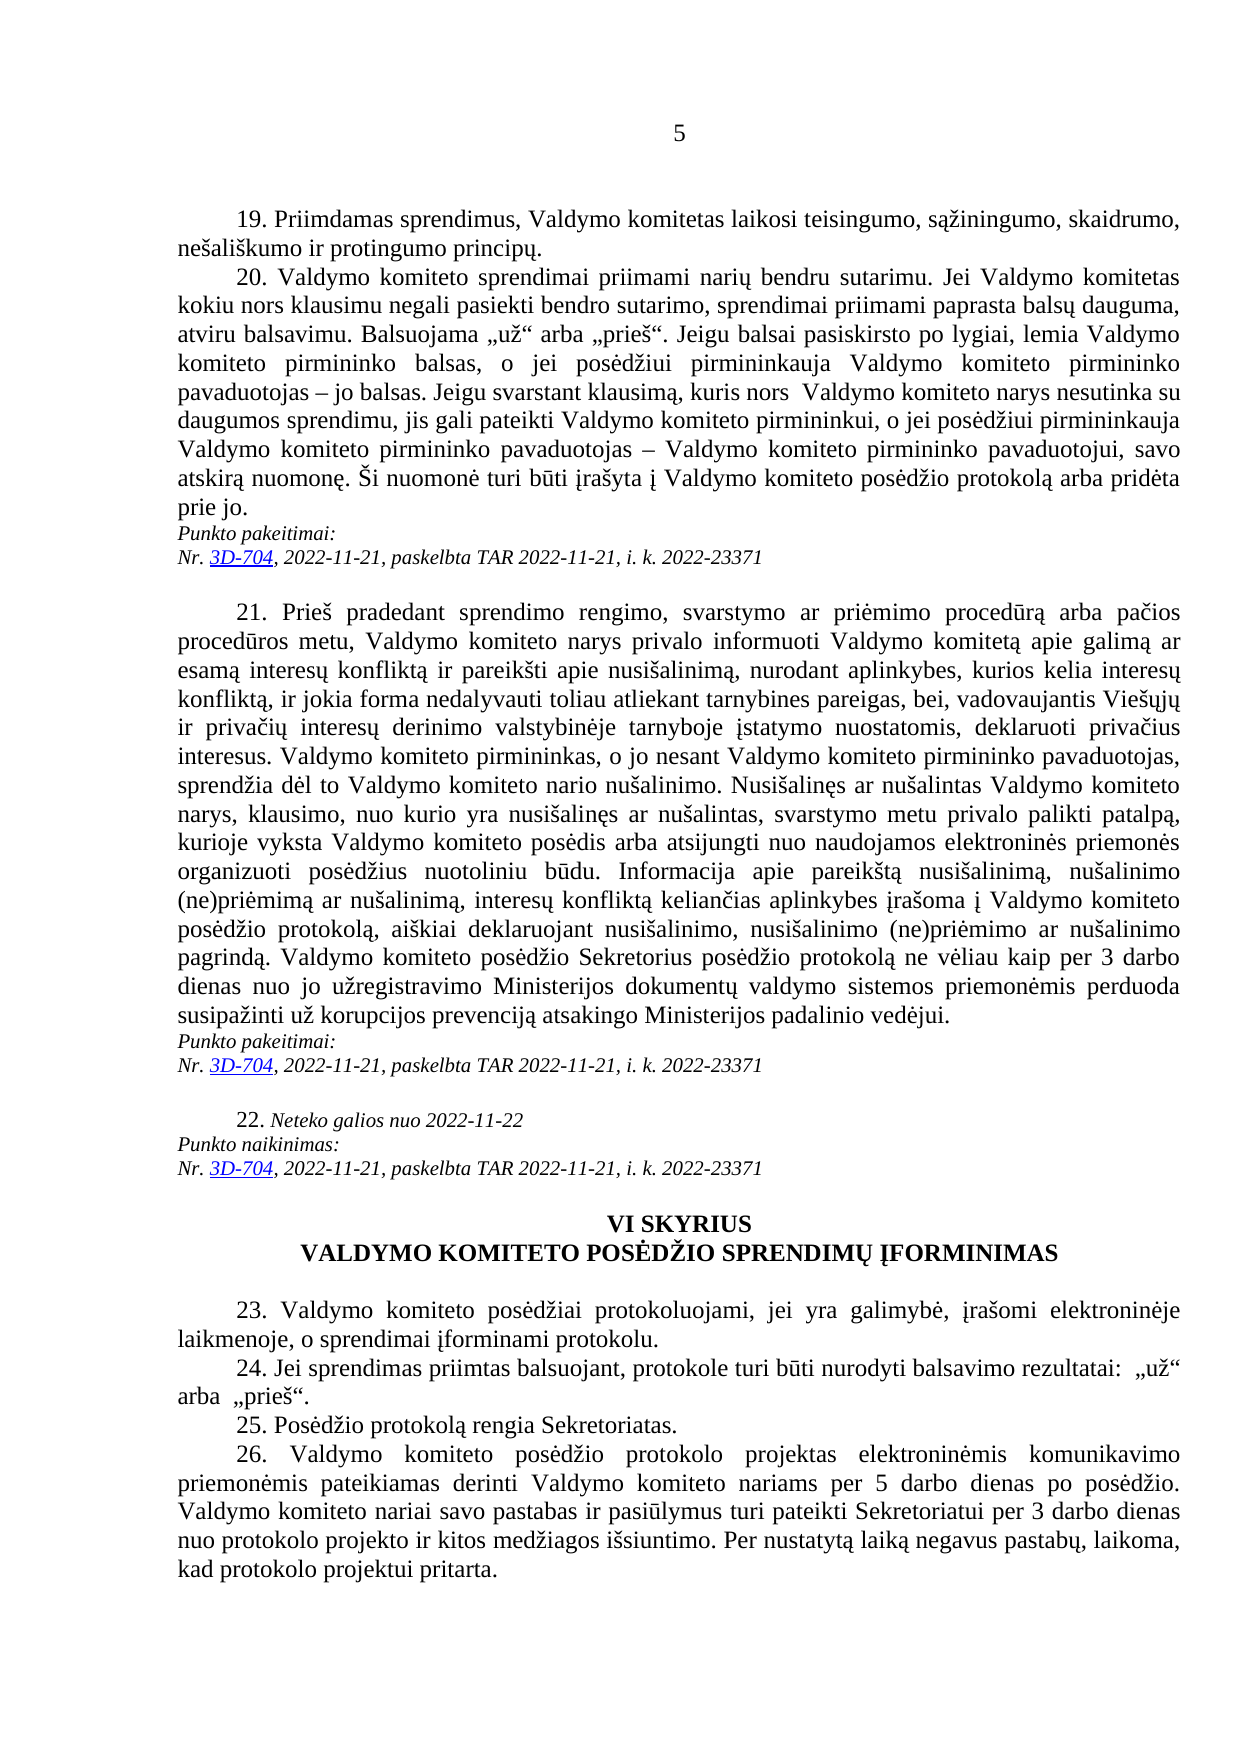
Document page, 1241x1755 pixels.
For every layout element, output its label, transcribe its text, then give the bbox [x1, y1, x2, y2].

text 20. Valdymo komiteto sprendimai priimami narių bendru sutarimu. Jei Valdymo komitetas kokiu nors klausimu negali pasiekti bendro sutarimo, sprendimai priimami paprasta balsų dauguma, atviru balsavimu. Balsuojama „už“ arba „prieš“. Jeigu balsai pasiskirsto po lygiai, lemia Valdymo komiteto pirmininko balsas, o jei posėdžiui pirmininkauja Valdymo komiteto pirmininko pavaduotojas – jo balsas. Jeigu svarstant klausimą, kuris nors Valdymo komiteto narys nesutinka su daugumos sprendimu, jis gali pateikti Valdymo komiteto pirmininkui, o jei posėdžiui pirmininkauja Valdymo komiteto pirmininko pavaduotojas – Valdymo komiteto pirmininko pavaduotojui, savo atskirą nuomonę. Ši nuomonė turi būti įrašyta į Valdymo komiteto posėdžio protokolą arba pridėta prie jo. [177, 262, 1181, 521]
text Punkto pakeitimai: [177, 1029, 1181, 1053]
text 26. Valdymo komiteto posėdžio protokolo projektas elektroninėmis komunikavimo priemonėmis pateikiamas derinti Valdymo komiteto nariams per 5 darbo dienas po posėdžio. Valdymo komiteto nariai savo pastabas ir pasiūlymus turi pateikti Sekretoriatui per 3 darbo dienas nuo protokolo projekto ir kitos medžiagos išsiuntimo. Per nustatytą laiką negavus pastabų, laikoma, kad protokolo projektui pritarta. [177, 1439, 1181, 1583]
text VALDYMO KOMITETO POSĖDŽIO SPRENDIMŲ ĮFORMINIMAS [177, 1238, 1181, 1266]
text Punkto naikinimas: [177, 1132, 1181, 1156]
text 21. Prieš pradedant sprendimo rengimo, svarstymo ar priėmimo procedūrą arba pačios procedūros metu, Valdymo komiteto narys privalo informuoti Valdymo komitetą apie galimą ar esamą interesų konfliktą ir pareikšti apie nusišalinimą, nurodant aplinkybes, kurios kelia interesų konfliktą, ir jokia forma nedalyvauti toliau atliekant tarnybines pareigas, bei, vadovaujantis Viešųjų ir privačių interesų derinimo valstybinėje tarnyboje įstatymo nuostatomis, deklaruoti privačius interesus. Valdymo komiteto pirmininkas, o jo nesant Valdymo komiteto pirmininko pavaduotojas, sprendžia dėl to Valdymo komiteto nario nušalinimo. Nusišalinęs ar nušalintas Valdymo komiteto narys, klausimo, nuo kurio yra nusišalinęs ar nušalintas, svarstymo metu privalo palikti patalpą, kurioje vyksta Valdymo komiteto posėdis arba atsijungti nuo naudojamos elektroninės priemonės organizuoti posėdžius nuotoliniu būdu. Informacija apie pareikštą nusišalinimą, nušalinimo (ne)priėmimą ar nušalinimą, interesų konfliktą keliančias aplinkybes įrašoma į Valdymo komiteto posėdžio protokolą, aiškiai deklaruojant nusišalinimo, nusišalinimo (ne)priėmimo ar nušalinimo pagrindą. Valdymo komiteto posėdžio Sekretorius posėdžio protokolą ne vėliau kaip per 3 darbo dienas nuo jo užregistravimo Ministerijos dokumentų valdymo sistemos priemonėmis perduoda susipažinti už korupcijos prevenciją atsakingo Ministerijos padalinio vedėjui. [177, 597, 1181, 1029]
text Nr. 3D-704, 2022-11-21, paskelbta TAR 2022-11-21, i. k. 2022-23371 [177, 1156, 1181, 1180]
text 25. Posėdžio protokolą rengia Sekretoriatas. [177, 1410, 1181, 1439]
text VI SKYRIUS [177, 1209, 1181, 1238]
text 22. Neteko galios nuo 2022-11-22 [177, 1106, 1181, 1132]
text Nr. 3D-704, 2022-11-21, paskelbta TAR 2022-11-21, i. k. 2022-23371 [177, 545, 1181, 569]
text 24. Jei sprendimas priimtas balsuojant, protokole turi būti nurodyti balsavimo rezultatai: „už“ arba „prieš“. [177, 1353, 1181, 1410]
text 19. Priimdamas sprendimus, Valdymo komitetas laikosi teisingumo, sąžiningumo, skaidrumo, nešališkumo ir protingumo principų. [177, 204, 1181, 262]
text Punkto pakeitimai: [177, 521, 1181, 545]
text Nr. 3D-704, 2022-11-21, paskelbta TAR 2022-11-21, i. k. 2022-23371 [177, 1053, 1181, 1077]
text 23. Valdymo komiteto posėdžiai protokoluojami, jei yra galimybė, įrašomi elektroninėje laikmenoje, o sprendimai įforminami protokolu. [177, 1295, 1181, 1353]
